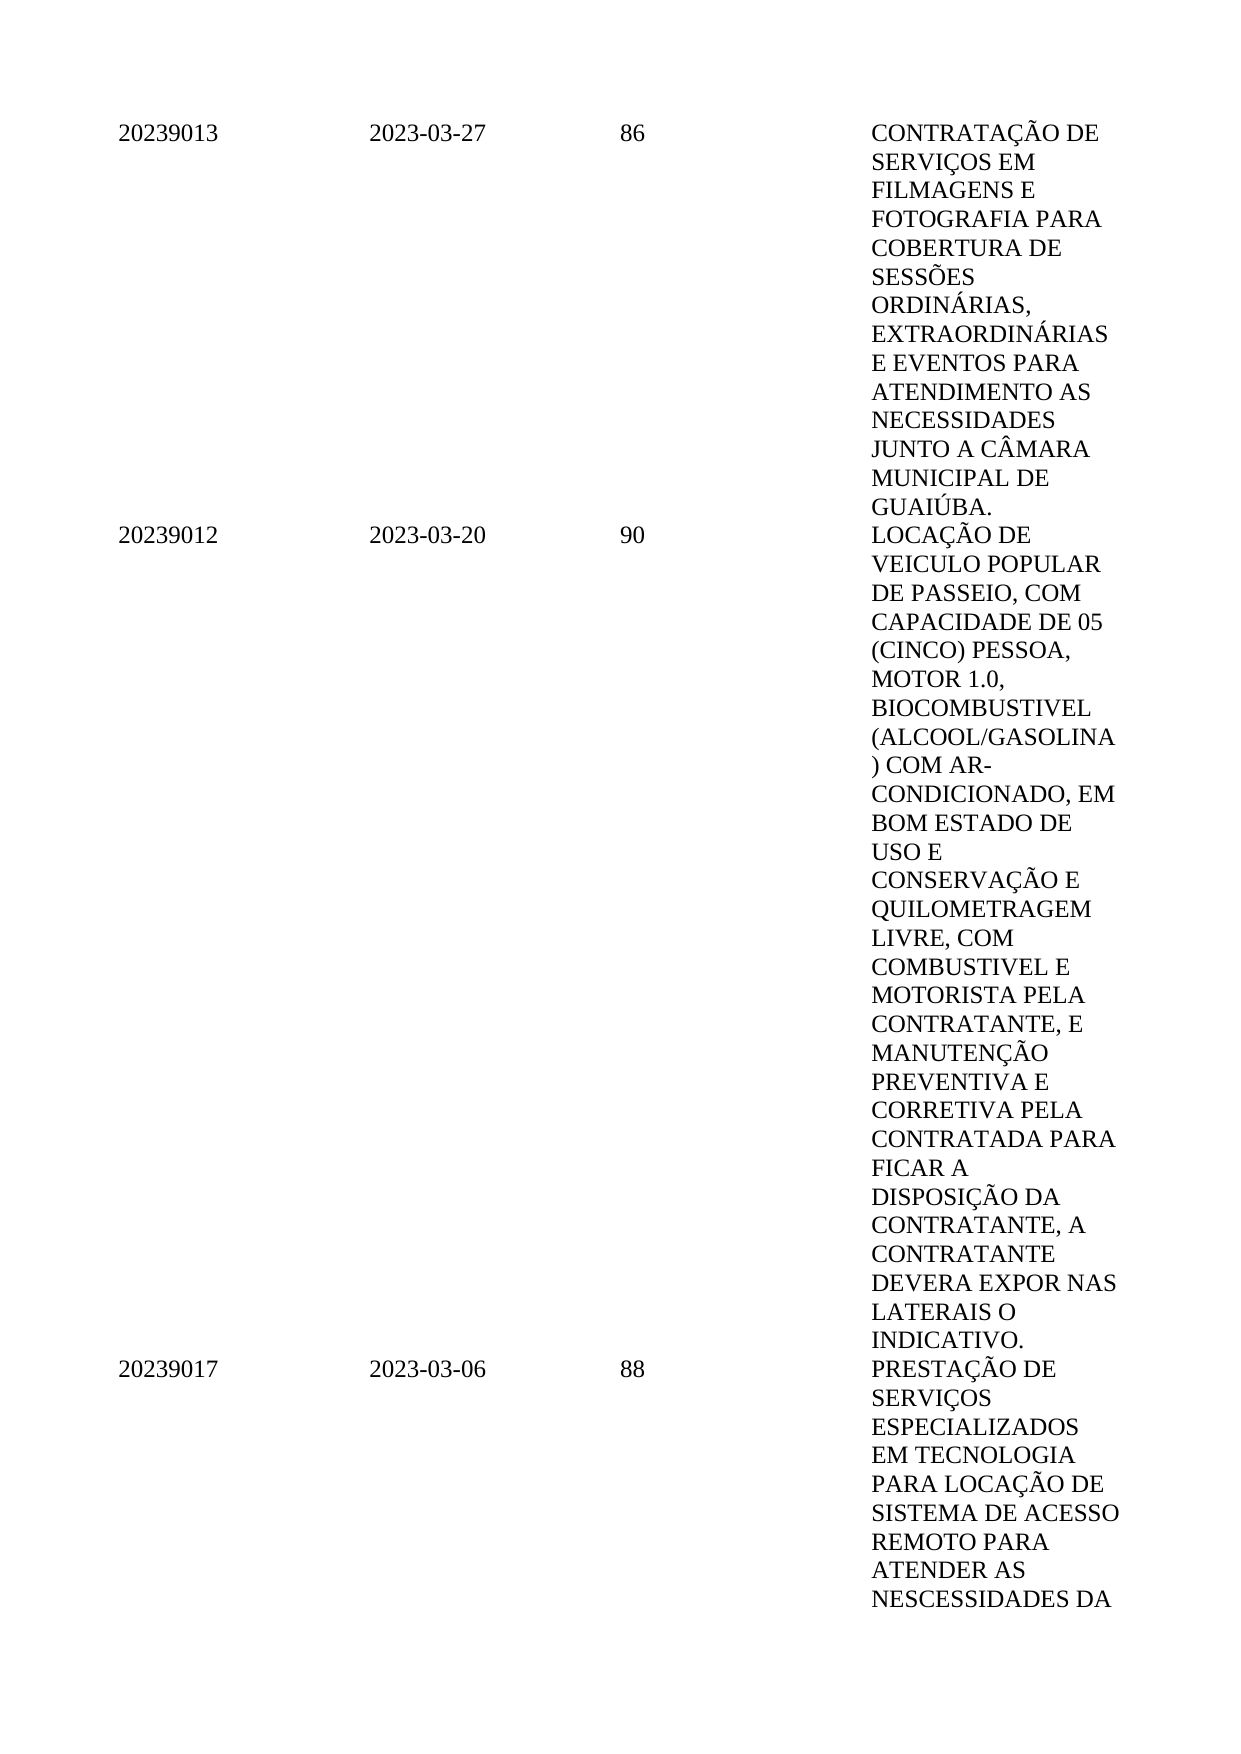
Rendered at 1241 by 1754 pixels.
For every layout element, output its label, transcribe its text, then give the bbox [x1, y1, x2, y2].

table_cell CONTRATAÇÃO DE SERVIÇOS EM FILMAGENS E FOTOGRAFIA PARA COBERTURA DE SESSÕES ORDINÁRIAS, EXTRAORDINÁRIAS E EVENTOS PARA ATENDIMENTO AS NECESSIDADES JUNTO A CÂMARA MUNICIPAL DE GUAIÚBA. [871, 118, 1122, 521]
table_cell 2023-03-06 [369, 1354, 620, 1613]
table_cell 90 [620, 521, 871, 1354]
table_cell 20239017 [118, 1354, 369, 1613]
table_cell 88 [620, 1354, 871, 1613]
table_cell 20239012 [118, 521, 369, 1354]
table_cell PRESTAÇÃO DE SERVIÇOS ESPECIALIZADOS EM TECNOLOGIA PARA LOCAÇÃO DE SISTEMA DE ACESSO REMOTO PARA ATENDER AS NESCESSIDADES DA [871, 1354, 1122, 1613]
table_cell 2023-03-20 [369, 521, 620, 1354]
table_cell 20239013 [118, 118, 369, 521]
table_cell 2023-03-27 [369, 118, 620, 521]
table_cell LOCAÇÃO DE VEICULO POPULAR DE PASSEIO, COM CAPACIDADE DE 05 (CINCO) PESSOA, MOTOR 1.0, BIOCOMBUSTIVEL (ALCOOL/GASOLINA) COM AR-CONDICIONADO, EM BOM ESTADO DE USO E CONSERVAÇÃO E QUILOMETRAGEM LIVRE, COM COMBUSTIVEL E MOTORISTA PELA CONTRATANTE, E MANUTENÇÃO PREVENTIVA E CORRETIVA PELA CONTRATADA PARA FICAR A DISPOSIÇÃO DA CONTRATANTE, A CONTRATANTE DEVERA EXPOR NAS LATERAIS O INDICATIVO. [871, 521, 1122, 1354]
table_cell 86 [620, 118, 871, 521]
